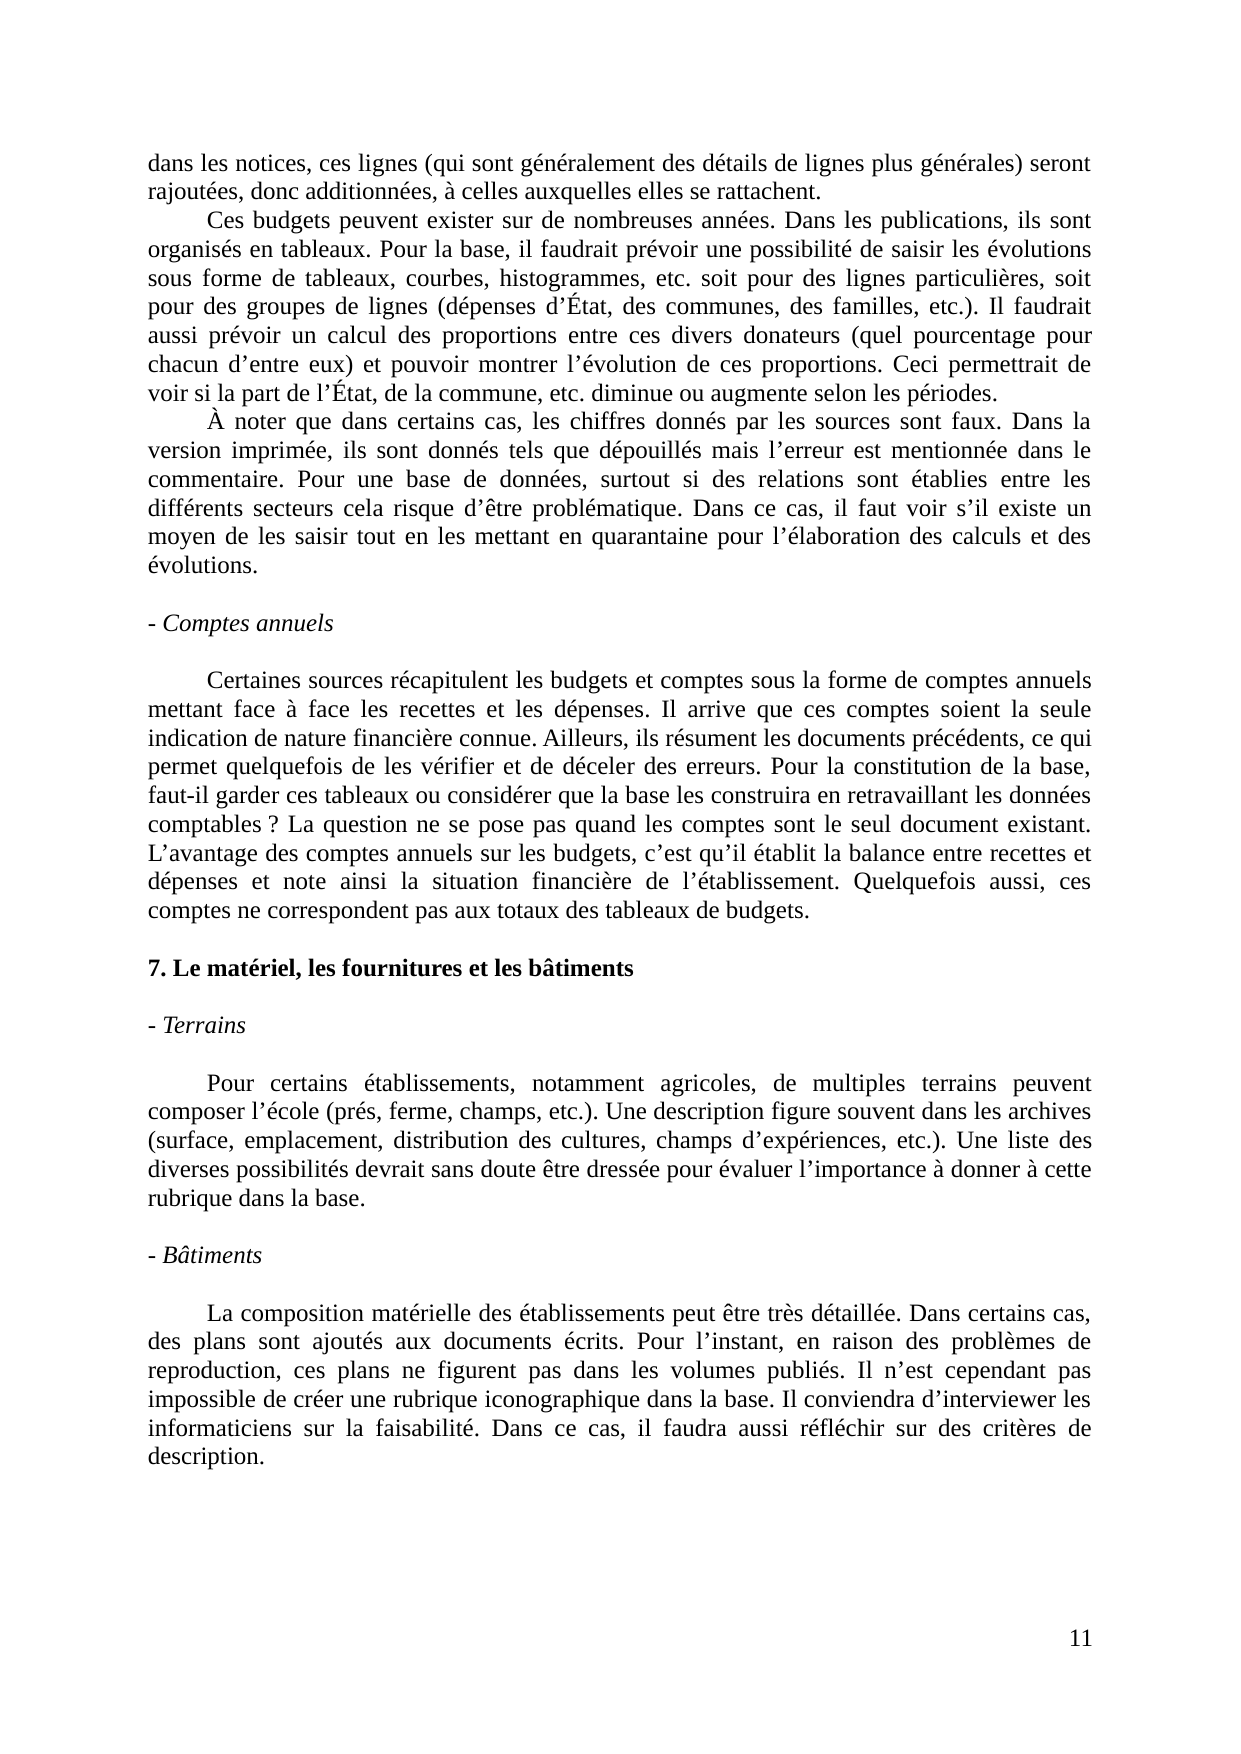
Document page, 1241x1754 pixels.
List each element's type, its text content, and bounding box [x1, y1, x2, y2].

text Certaines sources récapitulent les budgets et comptes sous la forme de comptes annuels mettant face à face les recettes et les dépenses. Il arrive que ces comptes soient la seule indication de nature financière connue. Ailleurs, ils résument les documents précédents, ce qui permet quelquefois de les vérifier et de déceler des erreurs. Pour la constitution de la base, faut-il garder ces tableaux ou considérer que la base les construira en retravaillant les données comptables ? La question ne se pose pas quand les comptes sont le seul document existant. L’avantage des comptes annuels sur les budgets, c’est qu’il établit la balance entre recettes et dépenses et note ainsi la situation financière de l’établissement. Quelquefois aussi, ces comptes ne correspondent pas aux totaux des tableaux de budgets. [148, 665, 1093, 924]
text Pour certains établissements, notamment agricoles, de multiples terrains peuvent composer l’école (prés, ferme, champs, etc.). Une description figure souvent dans les archives (surface, emplacement, distribution des cultures, champs d’expériences, etc.). Une liste des diverses possibilités devrait sans doute être dressée pour évaluer l’importance à donner à cette rubrique dans la base. [148, 1068, 1093, 1211]
text - Bâtiments [148, 1240, 1093, 1269]
text - Terrains [148, 1010, 1093, 1039]
text La composition matérielle des établissements peut être très détaillée. Dans certains cas, des plans sont ajoutés aux documents écrits. Pour l’instant, en raison des problèmes de reproduction, ces plans ne figurent pas dans les volumes publiés. Il n’est cependant pas impossible de créer une rubrique iconographique dans la base. Il conviendra d’interviewer les informaticiens sur la faisabilité. Dans ce cas, il faudra aussi réfléchir sur des critères de description. [148, 1298, 1093, 1470]
text Ces budgets peuvent exister sur de nombreuses années. Dans les publications, ils sont organisés en tableaux. Pour la base, il faudrait prévoir une possibilité de saisir les évolutions sous forme de tableaux, courbes, histogrammes, etc. soit pour des lignes particulières, soit pour des groupes de lignes (dépenses d’État, des communes, des familles, etc.). Il faudrait aussi prévoir un calcul des proportions entre ces divers donateurs (quel pourcentage pour chacun d’entre eux) et pouvoir montrer l’évolution de ces proportions. Ceci permettrait de voir si la part de l’État, de la commune, etc. diminue ou augmente selon les périodes. [148, 205, 1093, 406]
text dans les notices, ces lignes (qui sont généralement des détails de lignes plus générales) seront rajoutées, donc additionnées, à celles auxquelles elles se rattachent. [148, 148, 1093, 205]
text - Comptes annuels [148, 608, 1093, 636]
text 7. Le matériel, les fournitures et les bâtiments [148, 953, 1093, 981]
text À noter que dans certains cas, les chiffres donnés par les sources sont faux. Dans la version imprimée, ils sont donnés tels que dépouillés mais l’erreur est mentionnée dans le commentaire. Pour une base de données, surtout si des relations sont établies entre les différents secteurs cela risque d’être problématique. Dans ce cas, il faut voir s’il existe un moyen de les saisir tout en les mettant en quarantaine pour l’élaboration des calculs et des évolutions. [148, 406, 1093, 579]
